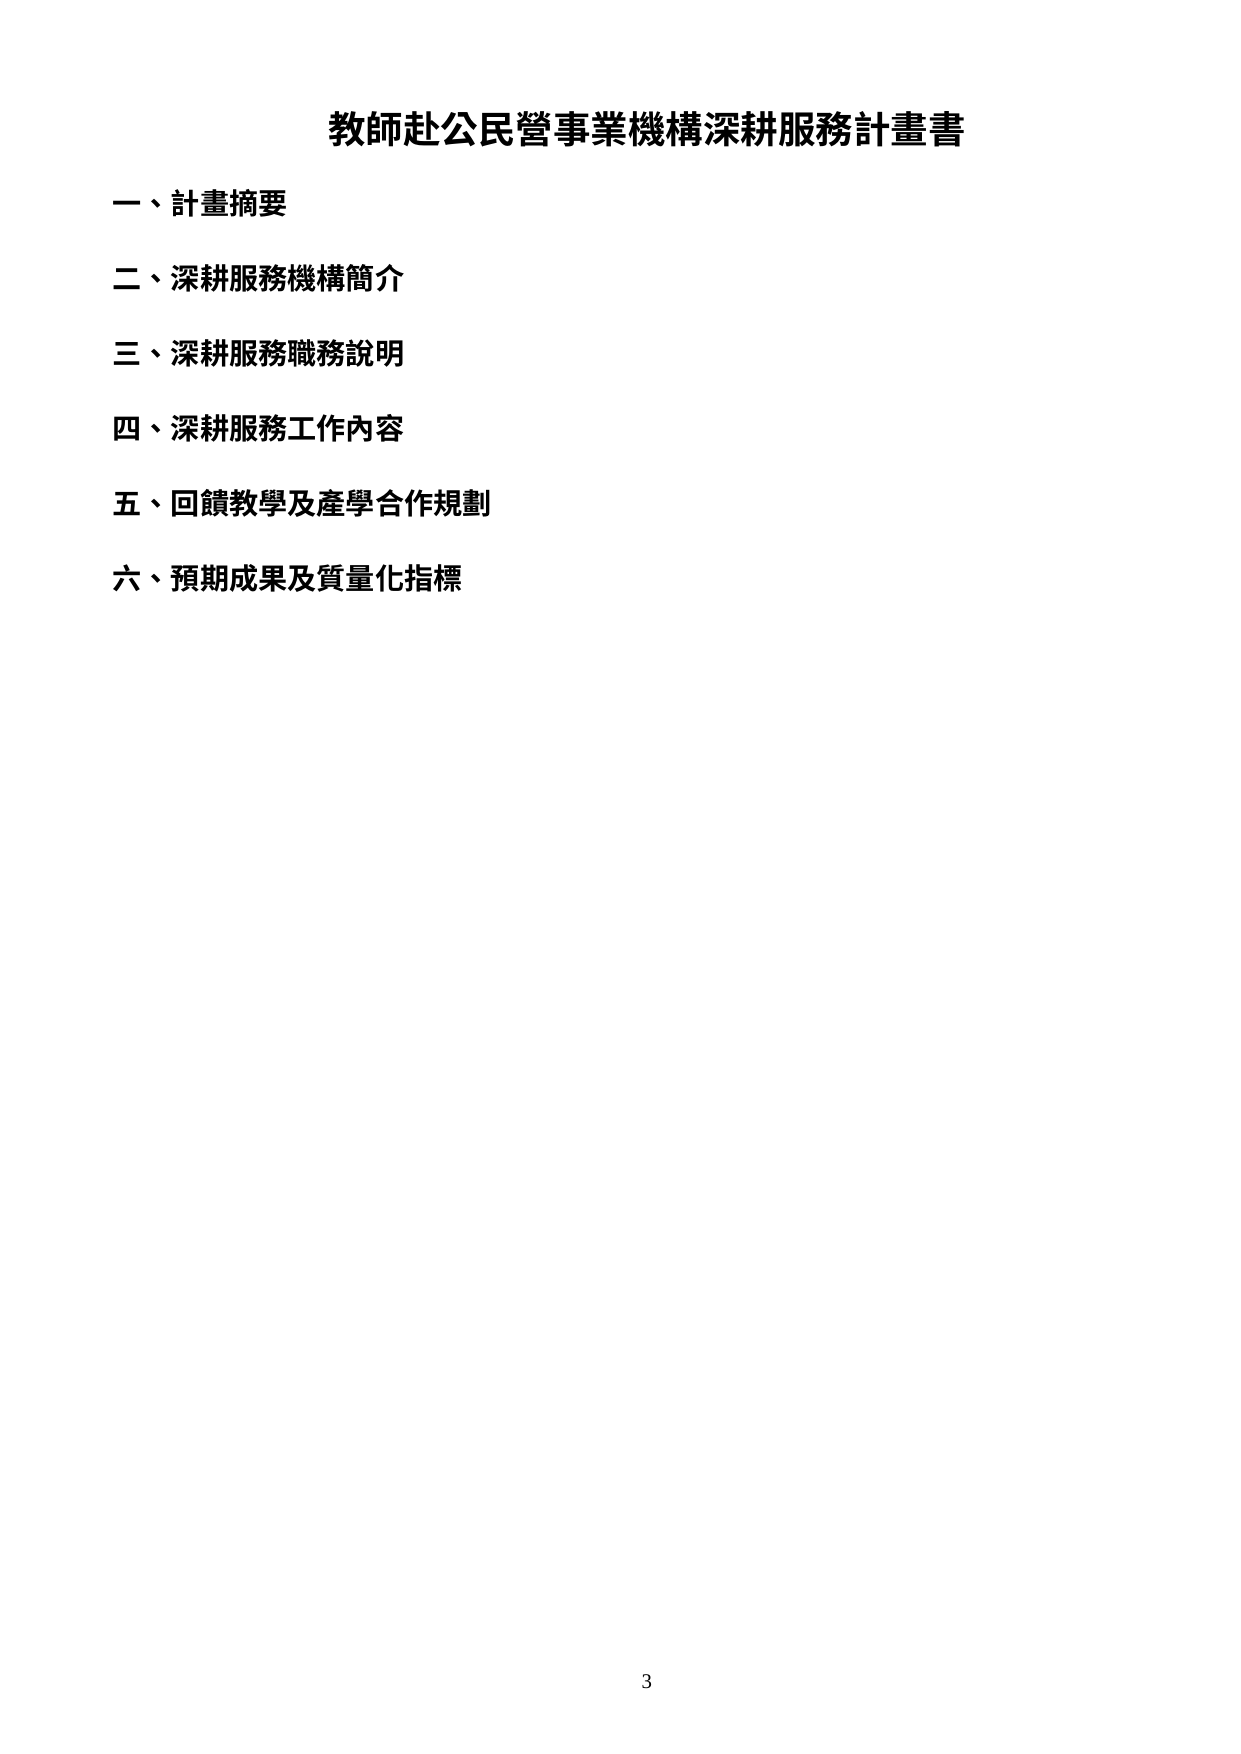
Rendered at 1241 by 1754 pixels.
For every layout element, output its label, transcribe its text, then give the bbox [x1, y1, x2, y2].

text 四、深耕服務工作內容 [112, 389, 1181, 464]
text 六、預期成果及質量化指標 [112, 539, 1181, 614]
text 二、深耕服務機構簡介 [112, 239, 1181, 314]
text 教師赴公民營事業機構深耕服務計畫書 [112, 89, 1181, 164]
text 三、深耕服務職務說明 [112, 314, 1181, 389]
text 一、計畫摘要 [112, 164, 1181, 239]
text 五、回饋教學及產學合作規劃 [112, 464, 1181, 539]
